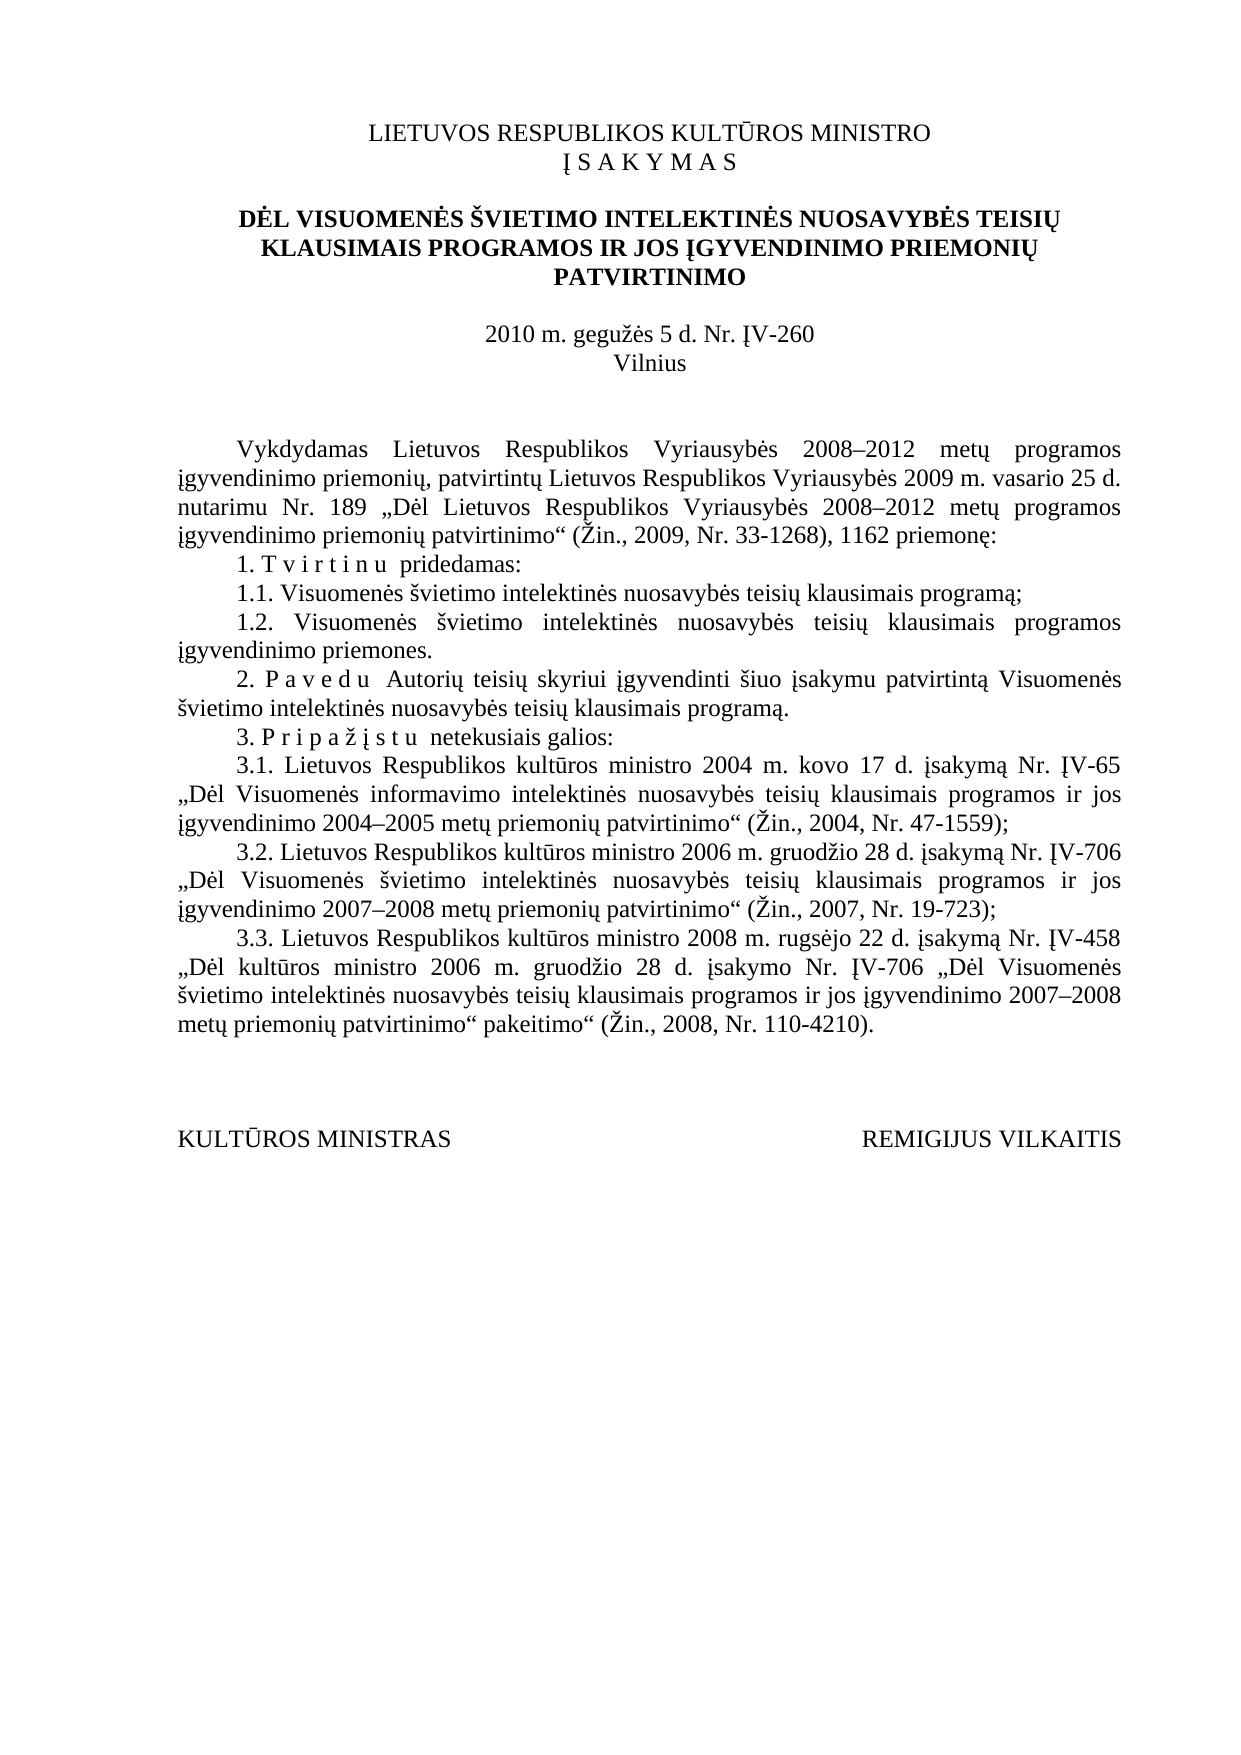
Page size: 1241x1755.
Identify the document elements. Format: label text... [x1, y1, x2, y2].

text DĖL VISUOMENĖS ŠVIETIMO INTELEKTINĖS NUOSAVYBĖS TEISIŲ KLAUSIMAIS PROGRAMOS IR JOS ĮGYVENDINIMO PRIEMONIŲ PATVIRTINIMO [177, 204, 1122, 291]
text 3. Pripažįstu netekusiais galios: [177, 722, 1122, 751]
text LIETUVOS RESPUBLIKOS KULTŪROS MINISTRO [177, 118, 1122, 147]
text 1.2. Visuomenės švietimo intelektinės nuosavybės teisių klausimais programos įgyvendinimo priemones. [177, 607, 1122, 664]
text Kultūros ministras Remigijus Vilkaitis [177, 1124, 1122, 1153]
text 3.3. Lietuvos Respublikos kultūros ministro 2008 m. rugsėjo 22 d. įsakymą Nr. ĮV-458 „Dėl kultūros ministro 2006 m. gruodžio 28 d. įsakymo Nr. ĮV-706 „Dėl Visuomenės švietimo intelektinės nuosavybės teisių klausimais programos ir jos įgyvendinimo 2007–2008 metų priemonių patvirtinimo“ pakeitimo“ (Žin., 2008, Nr. 110-4210). [177, 923, 1122, 1038]
text 3.1. Lietuvos Respublikos kultūros ministro 2004 m. kovo 17 d. įsakymą Nr. ĮV-65 „Dėl Visuomenės informavimo intelektinės nuosavybės teisių klausimais programos ir jos įgyvendinimo 2004–2005 metų priemonių patvirtinimo“ (Žin., 2004, Nr. 47-1559); [177, 751, 1122, 837]
text ĮSAKYMAS [177, 147, 1122, 176]
text 2010 m. gegužės 5 d. Nr. ĮV-260 [177, 319, 1122, 348]
text Vykdydamas Lietuvos Respublikos Vyriausybės 2008–2012 metų programos įgyvendinimo priemonių, patvirtintų Lietuvos Respublikos Vyriausybės 2009 m. vasario 25 d. nutarimu Nr. 189 „Dėl Lietuvos Respublikos Vyriausybės 2008–2012 metų programos įgyvendinimo priemonių patvirtinimo“ (Žin., 2009, Nr. 33-1268), 1162 priemonę: [177, 434, 1122, 549]
text 1.1. Visuomenės švietimo intelektinės nuosavybės teisių klausimais programą; [177, 578, 1122, 607]
text Vilnius [177, 348, 1122, 377]
text 3.2. Lietuvos Respublikos kultūros ministro 2006 m. gruodžio 28 d. įsakymą Nr. ĮV-706 „Dėl Visuomenės švietimo intelektinės nuosavybės teisių klausimais programos ir jos įgyvendinimo 2007–2008 metų priemonių patvirtinimo“ (Žin., 2007, Nr. 19-723); [177, 837, 1122, 923]
text 1. Tvirtinu pridedamas: [177, 549, 1122, 578]
text 2. Pavedu Autorių teisių skyriui įgyvendinti šiuo įsakymu patvirtintą Visuomenės švietimo intelektinės nuosavybės teisių klausimais programą. [177, 664, 1122, 722]
